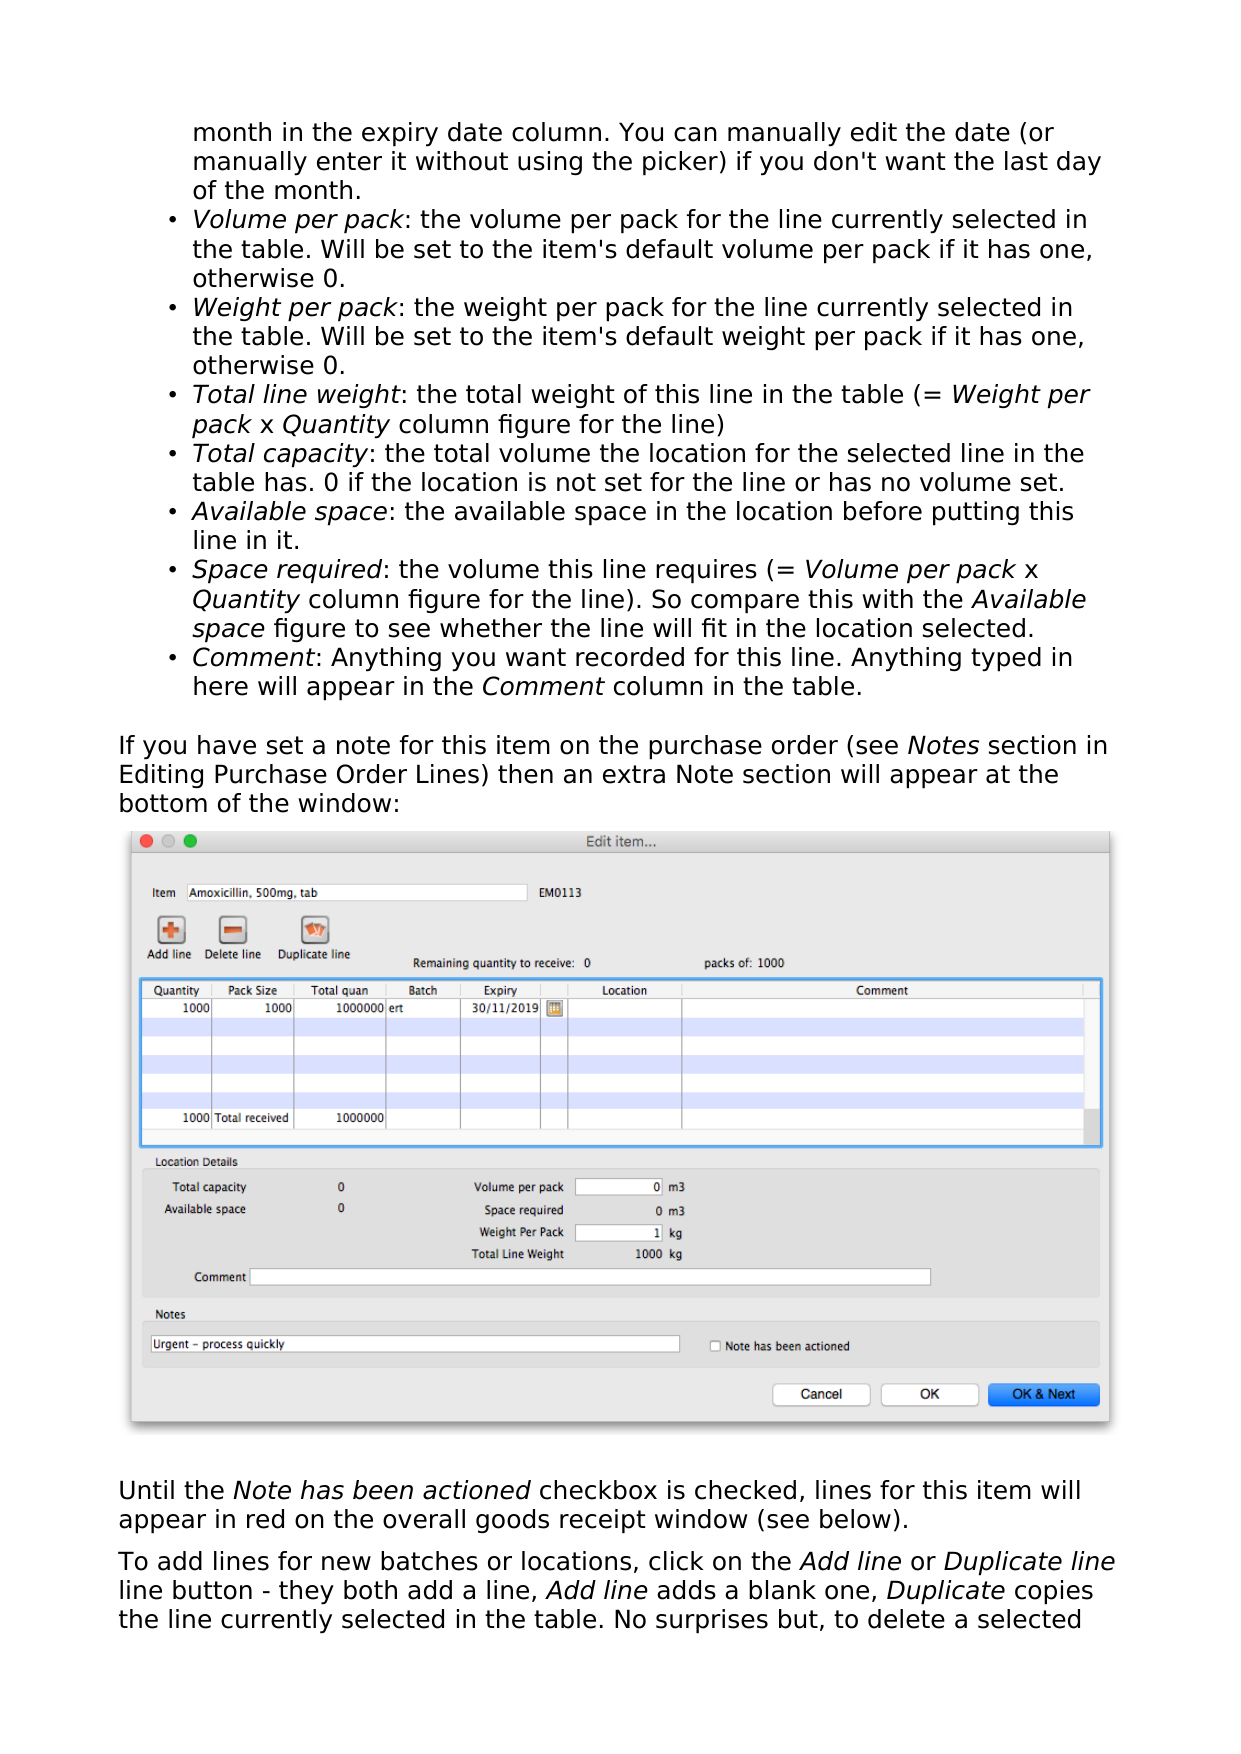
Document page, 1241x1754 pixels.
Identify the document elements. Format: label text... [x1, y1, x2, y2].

list month in the expiry date column. You can manually edit the date (or manually enter it without using the picker) if you don't want the last day of the month. [177, 118, 1122, 206]
list Available space: the available space in the location before putting this line in it. [177, 497, 1122, 556]
list Volume per pack: the volume per pack for the line currently selected in the table. Will be set to the item's default volume per pack if it has one, otherwise 0. [177, 206, 1122, 293]
text If you have set a note for this item on the purchase order (see Notes section in Editing Purchase Order Lines) then an extra Note section will appear at the bottom of the window: [118, 731, 1122, 818]
list Total capacity: the total volume the location for the selected line in the table has. 0 if the location is not set for the line or has no volume set. [177, 439, 1122, 497]
list Comment: Anything you want recorded for this line. Anything typed in here will appear in the Comment column in the table. [177, 643, 1122, 701]
picture [118, 831, 1123, 1435]
text To add lines for new batches or locations, click on the Add line or Duplicate line line button - they both add a line, Add line adds a blank one, Duplicate copies the line currently selected in the table. No surprises but, to delete a selected [118, 1547, 1122, 1634]
list Weight per pack: the weight per pack for the line currently selected in the table. Will be set to the item's default weight per pack if it has one, otherwise 0. [177, 293, 1122, 381]
list Total line weight: the total weight of this line in the table (= Weight per pack x Quantity column figure for the line) [177, 381, 1122, 439]
list Space required: the volume this line requires (= Volume per pack x Quantity column figure for the line). So compare this with the Available space figure to see whether the line will fit in the location selected. [177, 556, 1122, 643]
text Until the Note has been actioned checkbox is checked, lines for this item will appear in red on the overall goods receipt window (see below). [118, 1476, 1122, 1534]
